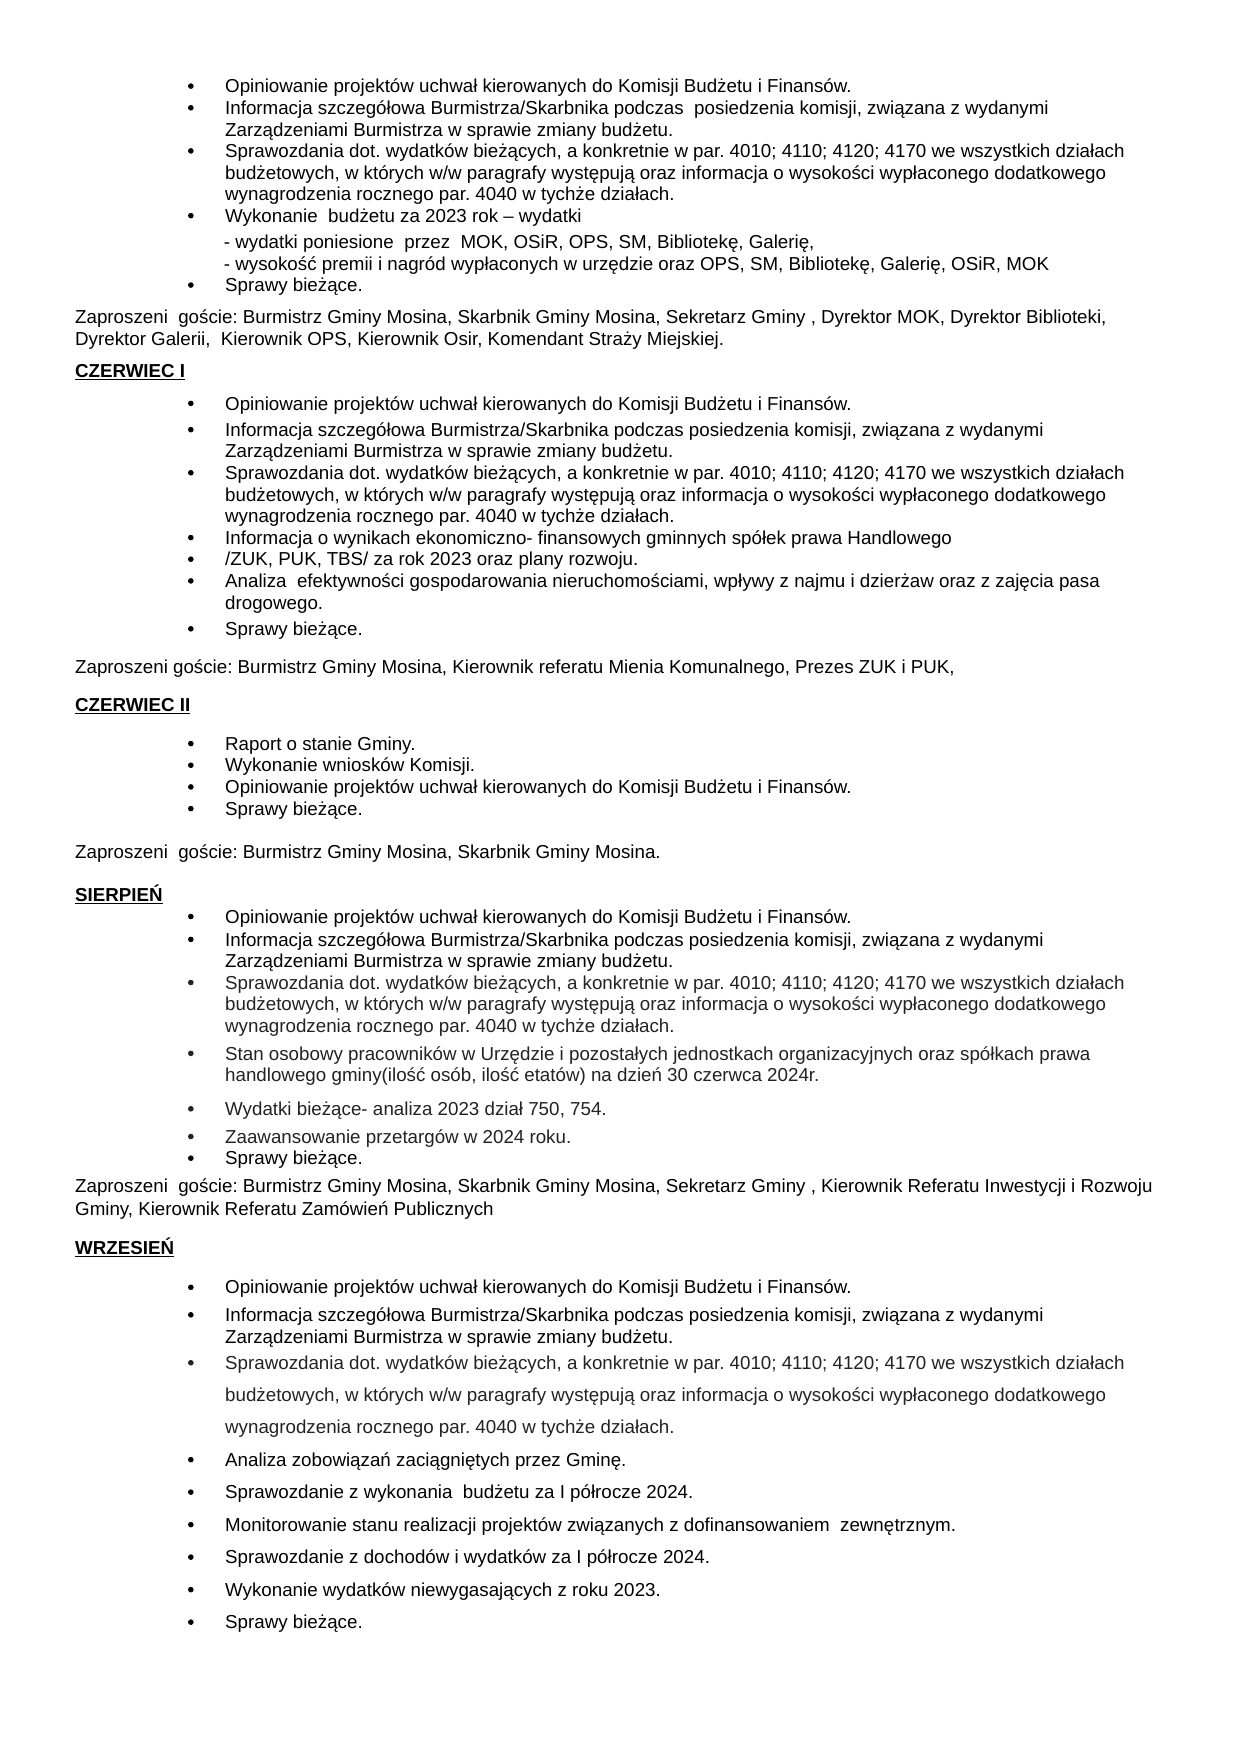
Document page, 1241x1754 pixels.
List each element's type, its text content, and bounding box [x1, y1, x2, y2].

list CZERWIEC II [75, 694, 1165, 716]
list Wykonanie budżetu za 2023 rok – wydatki [187, 205, 1165, 226]
list - wydatki poniesione przez MOK, OSiR, OPS, SM, Bibliotekę, Galerię, [150, 231, 1165, 252]
list Monitorowanie stanu realizacji projektów związanych z dofinansowaniem zewnętrznym. [187, 1514, 1165, 1535]
list Wydatki bieżące- analiza 2023 dział 750, 754. [187, 1098, 1165, 1119]
list Zaproszeni goście: Burmistrz Gminy Mosina, Skarbnik Gminy Mosina, Sekretarz Gminy , Kierownik Referatu Inwestycji i Rozwoju Gminy, Kierownik Referatu Zamówień Publicznych [75, 1174, 1165, 1219]
list Informacja szczegółowa Burmistrza/Skarbnika podczas posiedzenia komisji, związana z wydanymi Zarządzeniami Burmistrza w sprawie zmiany budżetu. [187, 928, 1165, 972]
list Analiza efektywności gospodarowania nieruchomościami, wpływy z najmu i dzierżaw oraz z zajęcia pasa drogowego. [187, 570, 1165, 613]
list Sprawozdanie z dochodów i wydatków za I półrocze 2024. [187, 1546, 1165, 1568]
list Stan osobowy pracowników w Urzędzie i pozostałych jednostkach organizacyjnych oraz spółkach prawa handlowego gminy(ilość osób, ilość etatów) na dzień 30 czerwca 2024r. [187, 1042, 1165, 1086]
list Informacja szczegółowa Burmistrza/Skarbnika podczas posiedzenia komisji, związana z wydanymi Zarządzeniami Burmistrza w sprawie zmiany budżetu. [187, 1304, 1165, 1347]
list Sprawy bieżące. [187, 797, 1165, 819]
list Sprawozdania dot. wydatków bieżących, a konkretnie w par. 4010; 4110; 4120; 4170 we wszystkich działach budżetowych, w których w/w paragrafy występują oraz informacja o wysokości wypłaconego dodatkowego wynagrodzenia rocznego par. 4040 w tychże działach. [187, 972, 1165, 1036]
list Opiniowanie projektów uchwał kierowanych do Komisji Budżetu i Finansów. [187, 392, 1165, 414]
list Sprawy bieżące. [187, 1147, 1165, 1169]
list Sprawozdania dot. wydatków bieżących, a konkretnie w par. 4010; 4110; 4120; 4170 we wszystkich działach budżetowych, w których w/w paragrafy występują oraz informacja o wysokości wypłaconego dodatkowego wynagrodzenia rocznego par. 4040 w tychże działach. [187, 1352, 1165, 1438]
list Opiniowanie projektów uchwał kierowanych do Komisji Budżetu i Finansów. [187, 776, 1165, 797]
list Sprawy bieżące. [187, 1611, 1165, 1633]
list Raport o stanie Gminy. [187, 732, 1165, 754]
list Sprawy bieżące. [187, 618, 1165, 639]
list - wysokość premii i nagród wypłaconych w urzędzie oraz OPS, SM, Bibliotekę, Galerię, OSiR, MOK [150, 252, 1165, 274]
list Informacja szczegółowa Burmistrza/Skarbnika podczas posiedzenia komisji, związana z wydanymi Zarządzeniami Burmistrza w sprawie zmiany budżetu. [187, 97, 1165, 140]
list Sprawozdania dot. wydatków bieżących, a konkretnie w par. 4010; 4110; 4120; 4170 we wszystkich działach budżetowych, w których w/w paragrafy występują oraz informacja o wysokości wypłaconego dodatkowego wynagrodzenia rocznego par. 4040 w tychże działach. [187, 140, 1165, 205]
list Sprawozdanie z wykonania budżetu za I półrocze 2024. [187, 1481, 1165, 1503]
list Opiniowanie projektów uchwał kierowanych do Komisji Budżetu i Finansów. [187, 75, 1165, 97]
list Informacja szczegółowa Burmistrza/Skarbnika podczas posiedzenia komisji, związana z wydanymi Zarządzeniami Burmistrza w sprawie zmiany budżetu. [187, 418, 1165, 462]
list WRZESIEŃ [75, 1237, 1165, 1258]
list Analiza zobowiązań zaciągniętych przez Gminę. [187, 1449, 1165, 1470]
list Zaproszeni goście: Burmistrz Gminy Mosina, Kierownik referatu Mienia Komunalnego, Prezes ZUK i PUK, [75, 656, 1165, 678]
list Zaawansowanie przetargów w 2024 roku. [187, 1125, 1165, 1147]
list Opiniowanie projektów uchwał kierowanych do Komisji Budżetu i Finansów. [187, 1276, 1165, 1298]
list Opiniowanie projektów uchwał kierowanych do Komisji Budżetu i Finansów. [187, 905, 1165, 927]
list SIERPIEŃ [75, 884, 1165, 905]
list /ZUK, PUK, TBS/ za rok 2023 oraz plany rozwoju. [187, 548, 1165, 570]
list Sprawozdania dot. wydatków bieżących, a konkretnie w par. 4010; 4110; 4120; 4170 we wszystkich działach budżetowych, w których w/w paragrafy występują oraz informacja o wysokości wypłaconego dodatkowego wynagrodzenia rocznego par. 4040 w tychże działach. [187, 462, 1165, 527]
list Zaproszeni goście: Burmistrz Gminy Mosina, Skarbnik Gminy Mosina, Sekretarz Gminy , Dyrektor MOK, Dyrektor Biblioteki, Dyrektor Galerii, Kierownik OPS, Kierownik Osir, Komendant Straży Miejskiej. [75, 306, 1165, 349]
list Informacja o wynikach ekonomiczno- finansowych gminnych spółek prawa Handlowego [187, 527, 1165, 548]
list Wykonanie wydatków niewygasających z roku 2023. [187, 1579, 1165, 1600]
list CZERWIEC I [75, 360, 1165, 382]
list Wykonanie wniosków Komisji. [187, 754, 1165, 776]
list Sprawy bieżące. [187, 274, 1165, 296]
list Zaproszeni goście: Burmistrz Gminy Mosina, Skarbnik Gminy Mosina. [75, 841, 1165, 862]
